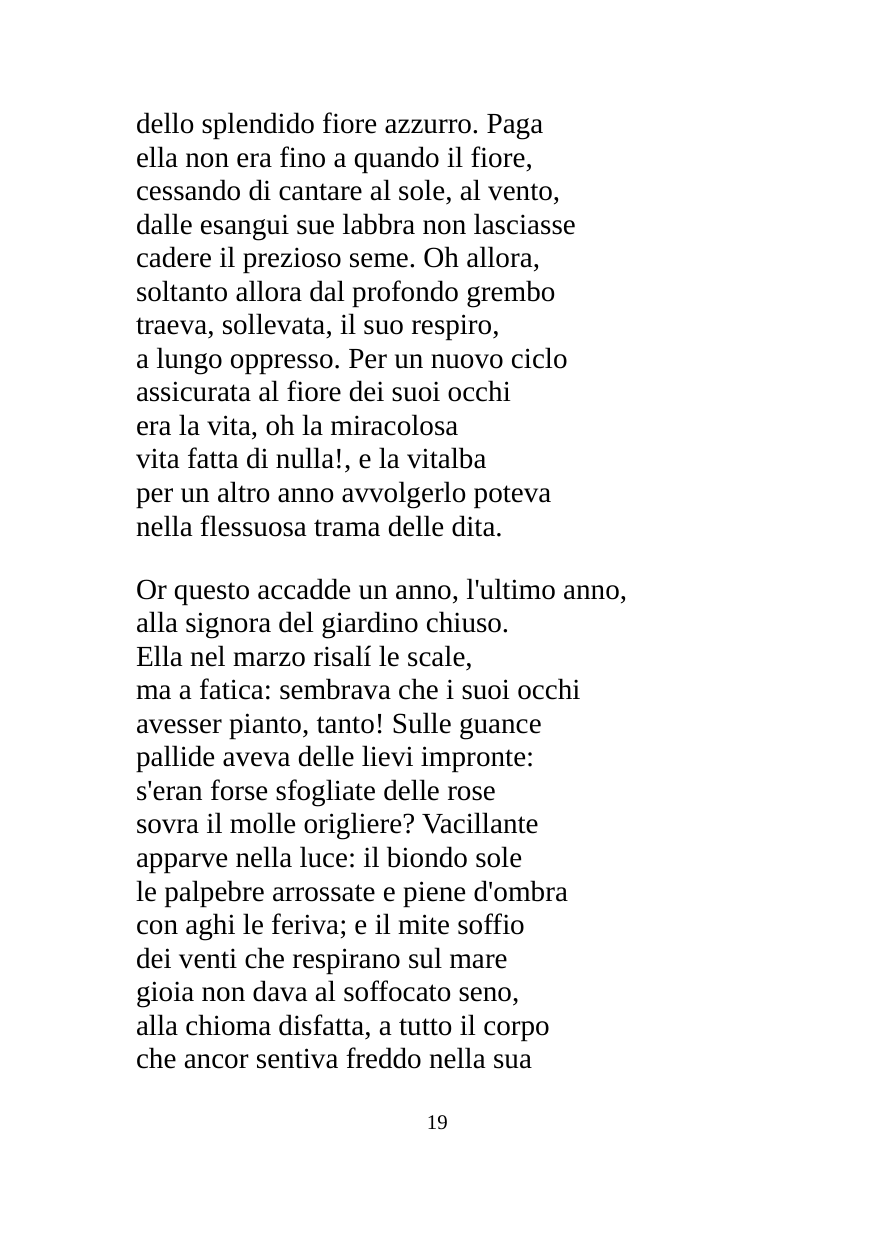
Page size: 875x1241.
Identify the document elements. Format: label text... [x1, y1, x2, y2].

text Or questo accadde un anno, l'ultimo anno, alla signora del giardino chiuso. Ella nel marzo risalí le scale, ma a fatica: sembrava che i suoi occhi avesser pianto, tanto! Sulle guance pallide aveva delle lievi impronte: s'eran forse sfogliate delle rose sovra il molle origliere? Vacillante apparve nella luce: il biondo sole le palpebre arrossate e piene d'ombra con aghi le feriva; e il mite soffio dei venti che respirano sul mare gioia non dava al soffocato seno, alla chioma disfatta, a tutto il corpo che ancor sentiva freddo nella sua [136, 572, 768, 1075]
text dello splendido fiore azzurro. Paga ella non era fino a quando il fiore, cessando di cantare al sole, al vento, dalle esangui sue labbra non lasciasse cadere il prezioso seme. Oh allora, soltanto allora dal profondo grembo traeva, sollevata, il suo respiro, a lungo oppresso. Per un nuovo ciclo assicurata al fiore dei suoi occhi era la vita, oh la miracolosa vita fatta di nulla!, e la vitalba per un altro anno avvolgerlo poteva nella flessuosa trama delle dita. [136, 106, 768, 542]
